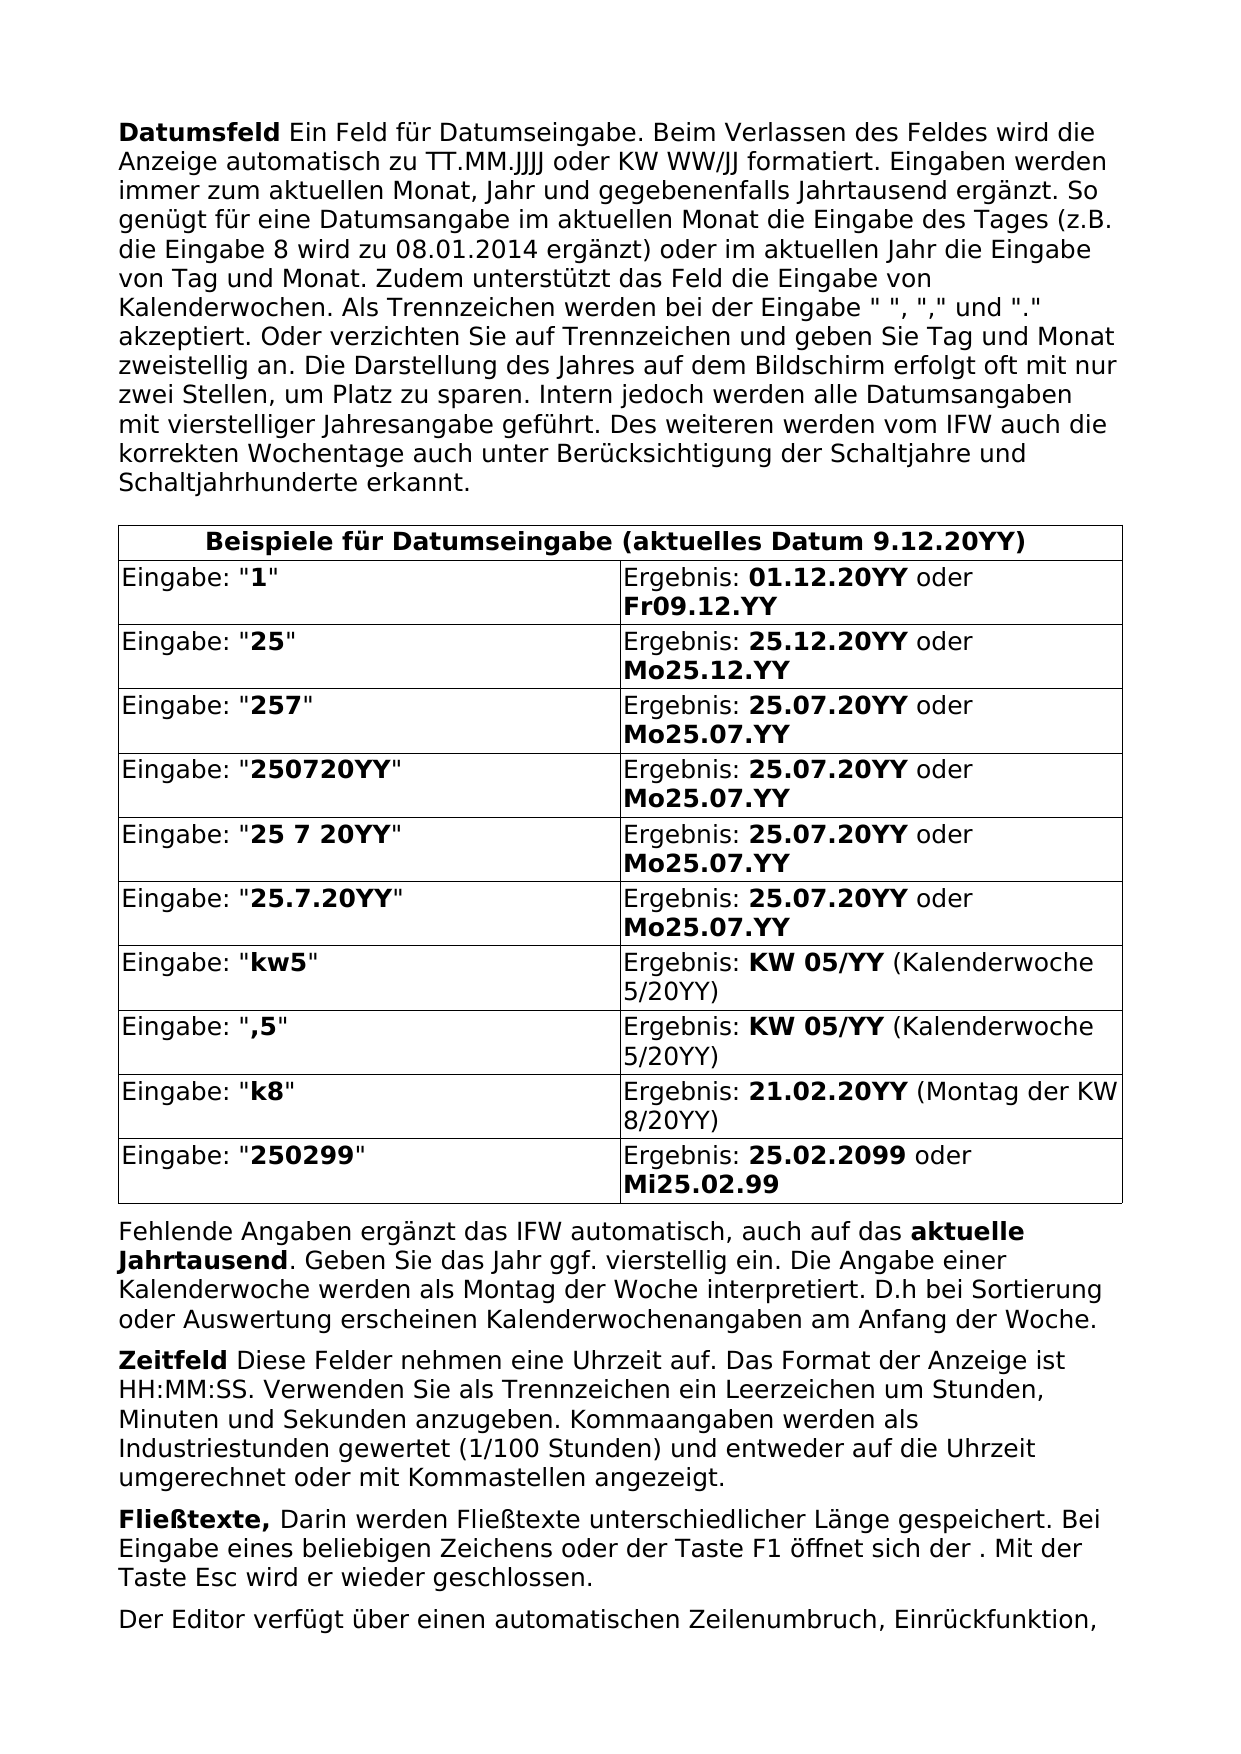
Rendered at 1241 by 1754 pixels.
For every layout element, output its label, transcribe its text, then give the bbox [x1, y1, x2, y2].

table_cell Ergebnis: KW 05/YY (Kalenderwoche 5/20YY) [621, 1011, 1122, 1074]
table_cell Ergebnis: 25.07.20YY oder Mo25.07.YY [621, 882, 1122, 945]
table_cell Eingabe: "25.7.20YY" [119, 882, 620, 945]
text Der Editor verfügt über einen automatischen Zeilenumbruch, Einrückfunktion, [118, 1605, 1122, 1634]
table_cell Eingabe: "1" [119, 561, 620, 624]
table_cell Ergebnis: 25.07.20YY oder Mo25.07.YY [621, 818, 1122, 881]
text Fehlende Angaben ergänzt das IFW automatisch, auch auf das aktuelle Jahrtausend. Geben Sie das Jahr ggf. vierstellig ein. Die Angabe einer Kalenderwoche werden als Montag der Woche interpretiert. D.h bei Sortierung oder Auswertung erscheinen Kalenderwochenangaben am Anfang der Woche. [118, 1217, 1122, 1334]
table_cell Ergebnis: 21.02.20YY (Montag der KW 8/20YY) [621, 1075, 1122, 1138]
table_cell Ergebnis: 01.12.20YY oder Fr09.12.YY [621, 561, 1122, 624]
table_cell Ergebnis: 25.07.20YY oder Mo25.07.YY [621, 754, 1122, 817]
table_cell Eingabe: "k8" [119, 1075, 620, 1138]
table_cell Ergebnis: KW 05/YY (Kalenderwoche 5/20YY) [621, 946, 1122, 1009]
text Fließtexte, Darin werden Fließtexte unterschiedlicher Länge gespeichert. Bei Eingabe eines beliebigen Zeichens oder der Taste F1 öffnet sich der . Mit der Taste Esc wird er wieder geschlossen. [118, 1505, 1122, 1592]
table_cell Ergebnis: 25.02.2099 oder Mi25.02.99 [621, 1139, 1122, 1202]
table_cell Eingabe: "25 7 20YY" [119, 818, 620, 881]
table_cell Eingabe: "25" [119, 625, 620, 688]
text Zeitfeld Diese Felder nehmen eine Uhrzeit auf. Das Format der Anzeige ist HH:MM:SS. Verwenden Sie als Trennzeichen ein Leerzeichen um Stunden, Minuten und Sekunden anzugeben. Kommaangaben werden als Industriestunden gewertet (1/100 Stunden) und entweder auf die Uhrzeit umgerechnet oder mit Kommastellen angezeigt. [118, 1346, 1122, 1492]
table_cell Ergebnis: 25.07.20YY oder Mo25.07.YY [621, 689, 1122, 752]
table_cell Eingabe: ",5" [119, 1011, 620, 1074]
table_cell Eingabe: "257" [119, 689, 620, 752]
table_cell Eingabe: "kw5" [119, 946, 620, 1009]
table_header Beispiele für Datumseingabe (aktuelles Datum 9.12.20YY) [119, 526, 1122, 560]
table_cell Eingabe: "250299" [119, 1139, 620, 1202]
table_cell Eingabe: "250720YY" [119, 754, 620, 817]
text Datumsfeld Ein Feld für Datumseingabe. Beim Verlassen des Feldes wird die Anzeige automatisch zu TT.MM.JJJJ oder KW WW/JJ formatiert. Eingaben werden immer zum aktuellen Monat, Jahr und gegebenenfalls Jahrtausend ergänzt. So genügt für eine Datumsangabe im aktuellen Monat die Eingabe des Tages (z.B. die Eingabe 8 wird zu 08.01.2014 ergänzt) oder im aktuellen Jahr die Eingabe von Tag und Monat. Zudem unterstützt das Feld die Eingabe von Kalenderwochen. Als Trennzeichen werden bei der Eingabe " ", "," und "." akzeptiert. Oder verzichten Sie auf Trennzeichen und geben Sie Tag und Monat zweistellig an. Die Darstellung des Jahres auf dem Bildschirm erfolgt oft mit nur zwei Stellen, um Platz zu sparen. Intern jedoch werden alle Datumsangaben mit vierstelliger Jahresangabe geführt. Des weiteren werden vom IFW auch die korrekten Wochentage auch unter Berücksichtigung der Schaltjahre und Schaltjahrhunderte erkannt. [118, 118, 1122, 497]
table_cell Ergebnis: 25.12.20YY oder Mo25.12.YY [621, 625, 1122, 688]
